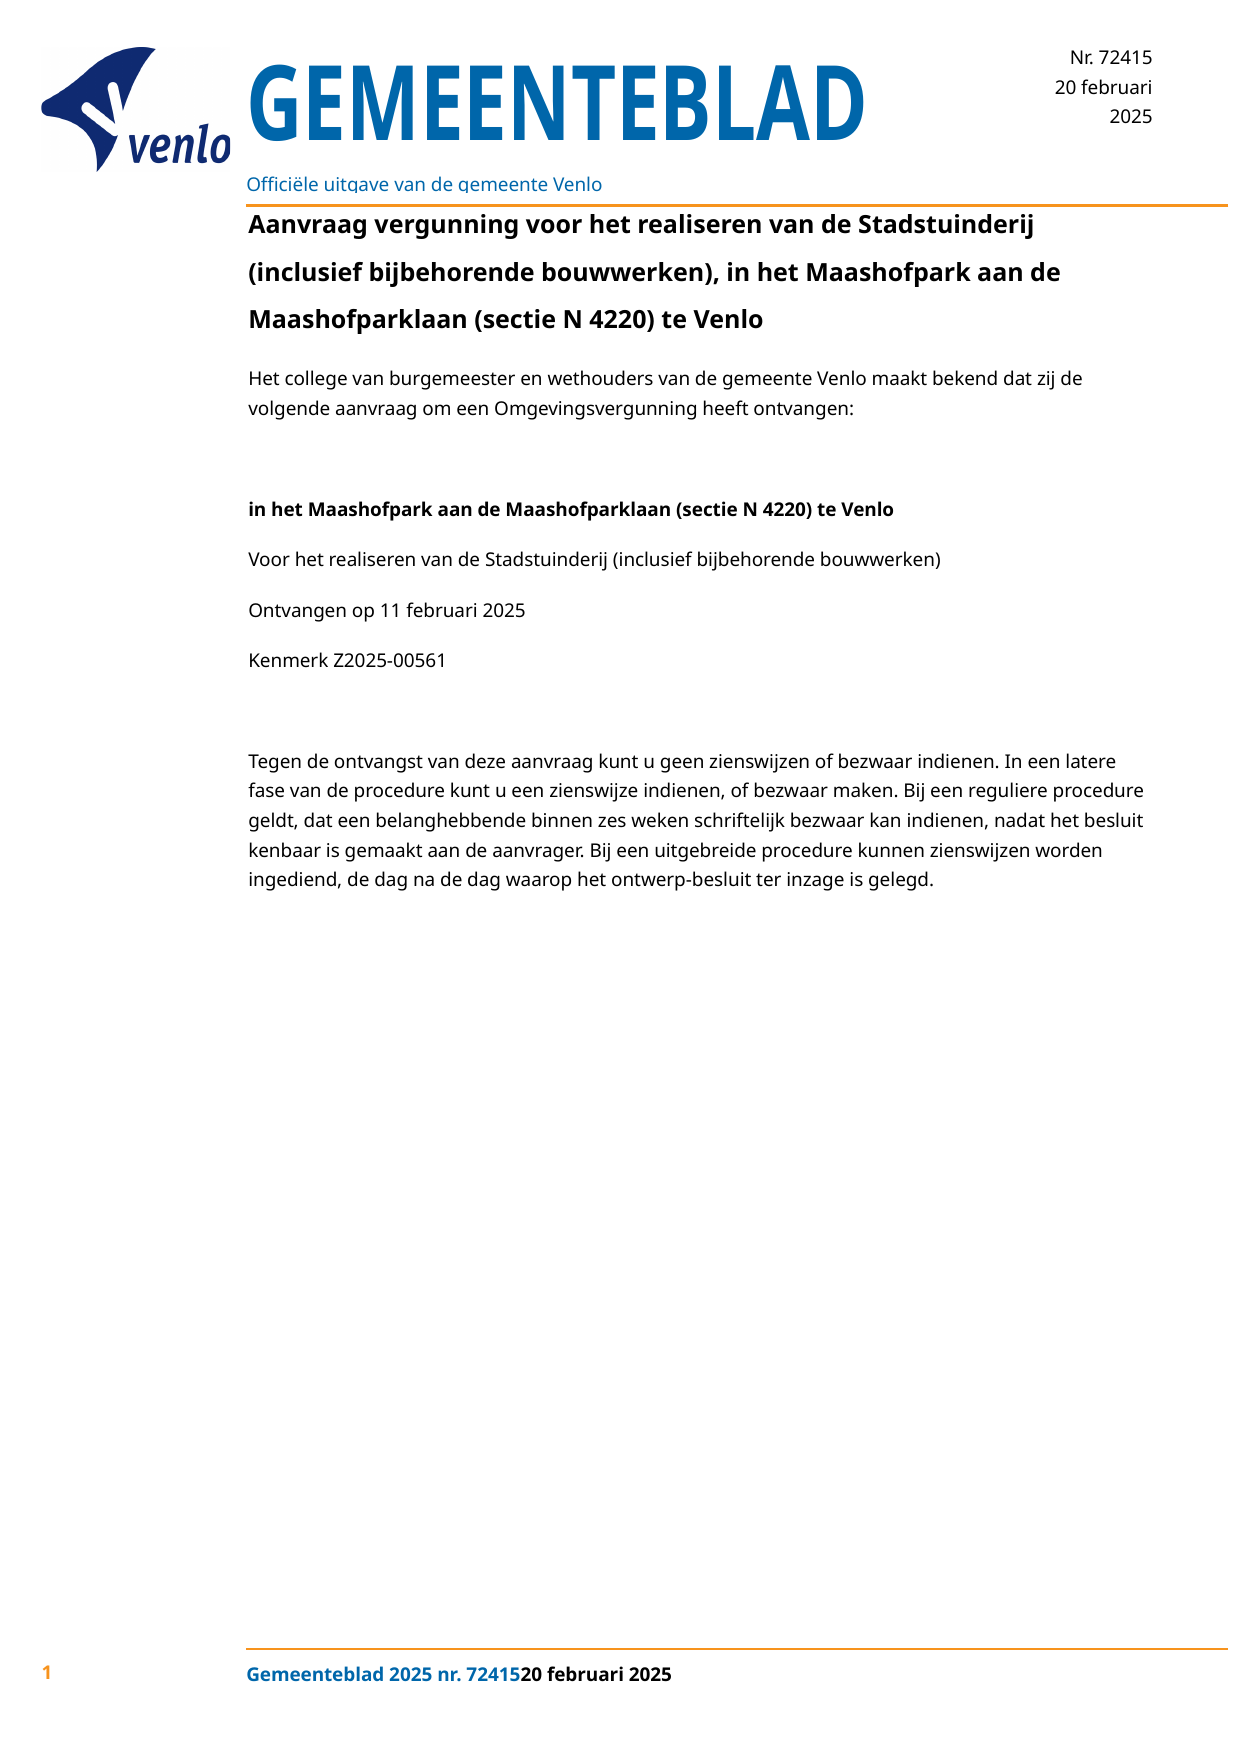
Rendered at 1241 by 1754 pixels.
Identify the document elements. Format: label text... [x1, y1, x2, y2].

text Het college van burgemeester en wethouders van de gemeente Venlo maakt bekend dat zij de volgende aanvraag om een Omgevingsvergunning heeft ontvangen: [248, 366, 1152, 421]
picture [41, 47, 231, 172]
text Tegen de ontvangst van deze aanvraag kunt u geen zienswijzen of bezwaar indienen. In een latere fase van de procedure kunt u een zienswijze indienen, of bezwaar maken. Bij een reguliere procedure geldt, dat een belanghebbende binnen zes weken schriftelijk bezwaar kan indienen, nadat het besluit kenbaar is gemaakt aan de aanvrager. Bij een uitgebreide procedure kunnen zienswijzen worden ingediend, de dag na de dag waarop het ontwerp-besluit ter inzage is gelegd. [248, 748, 1152, 892]
text Voor het realiseren van de Stadstuinderij (inclusief bijbehorende bouwwerken) [248, 546, 1152, 572]
text Aanvraag vergunning voor het realiseren van de Stadstuinderij (inclusief bijbehorende bouwwerken), in het Maashofpark aan de Maashofparklaan (sectie N 4220) te Venlo [248, 207, 1152, 336]
text Kenmerk Z2025-00561 [248, 647, 1152, 673]
text Ontvangen op 11 februari 2025 [248, 597, 1152, 622]
text in het Maashofpark aan de Maashofparklaan (sectie N 4220) te Venlo [248, 496, 1152, 522]
